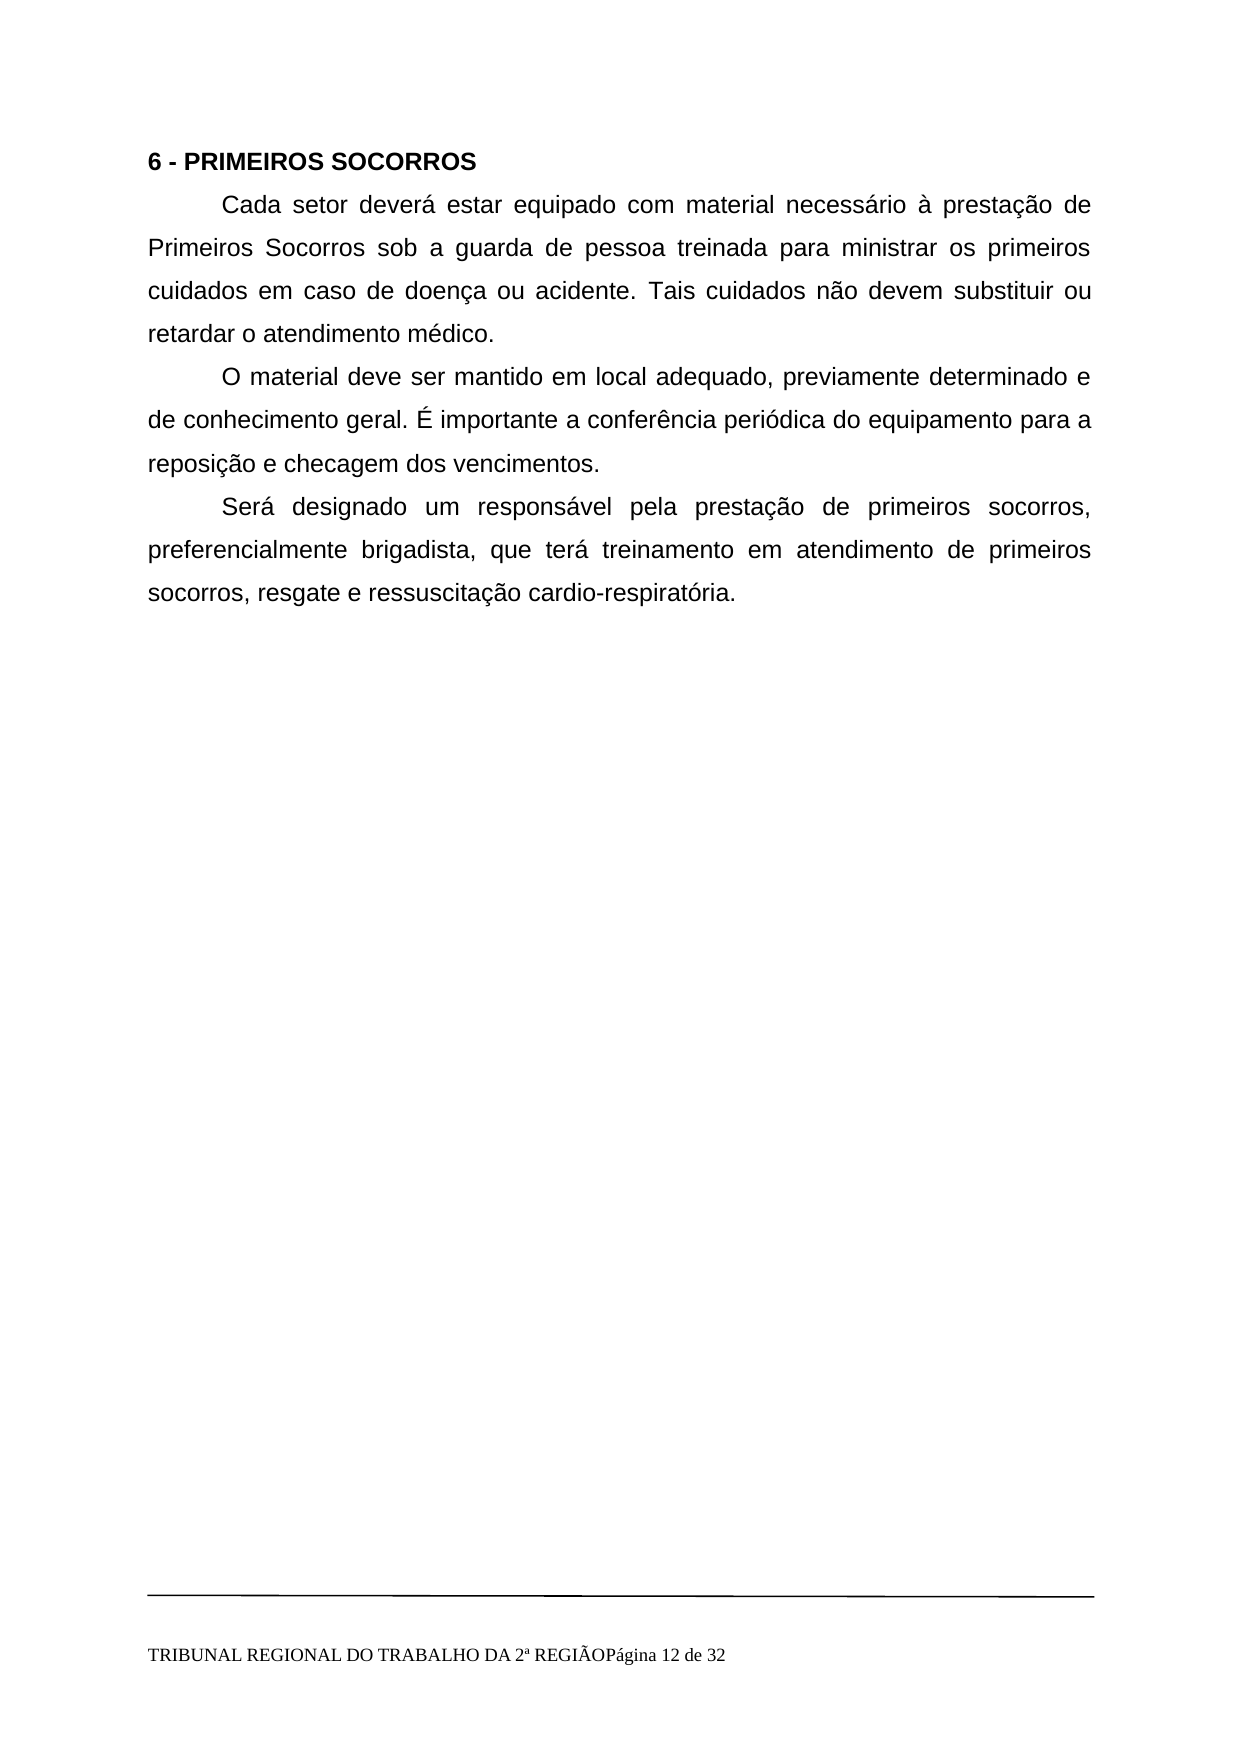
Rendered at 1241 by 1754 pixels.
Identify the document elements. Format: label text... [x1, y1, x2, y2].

text Cada setor deverá estar equipado com material necessário à prestação de Primeiros Socorros sob a guarda de pessoa treinada para ministrar os primeiros cuidados em caso de doença ou acidente. Tais cuidados não devem substituir ou retardar o atendimento médico. [148, 190, 1093, 348]
text Será designado um responsável pela prestação de primeiros socorros, preferencialmente brigadista, que terá treinamento em atendimento de primeiros socorros, resgate e ressuscitação cardio-respiratória. [148, 492, 1093, 607]
text O material deve ser mantido em local adequado, previamente determinado e de conhecimento geral. É importante a conferência periódica do equipamento para a reposição e checagem dos vencimentos. [148, 362, 1093, 477]
text 6 - PRIMEIROS SOCORROS [148, 147, 1093, 176]
